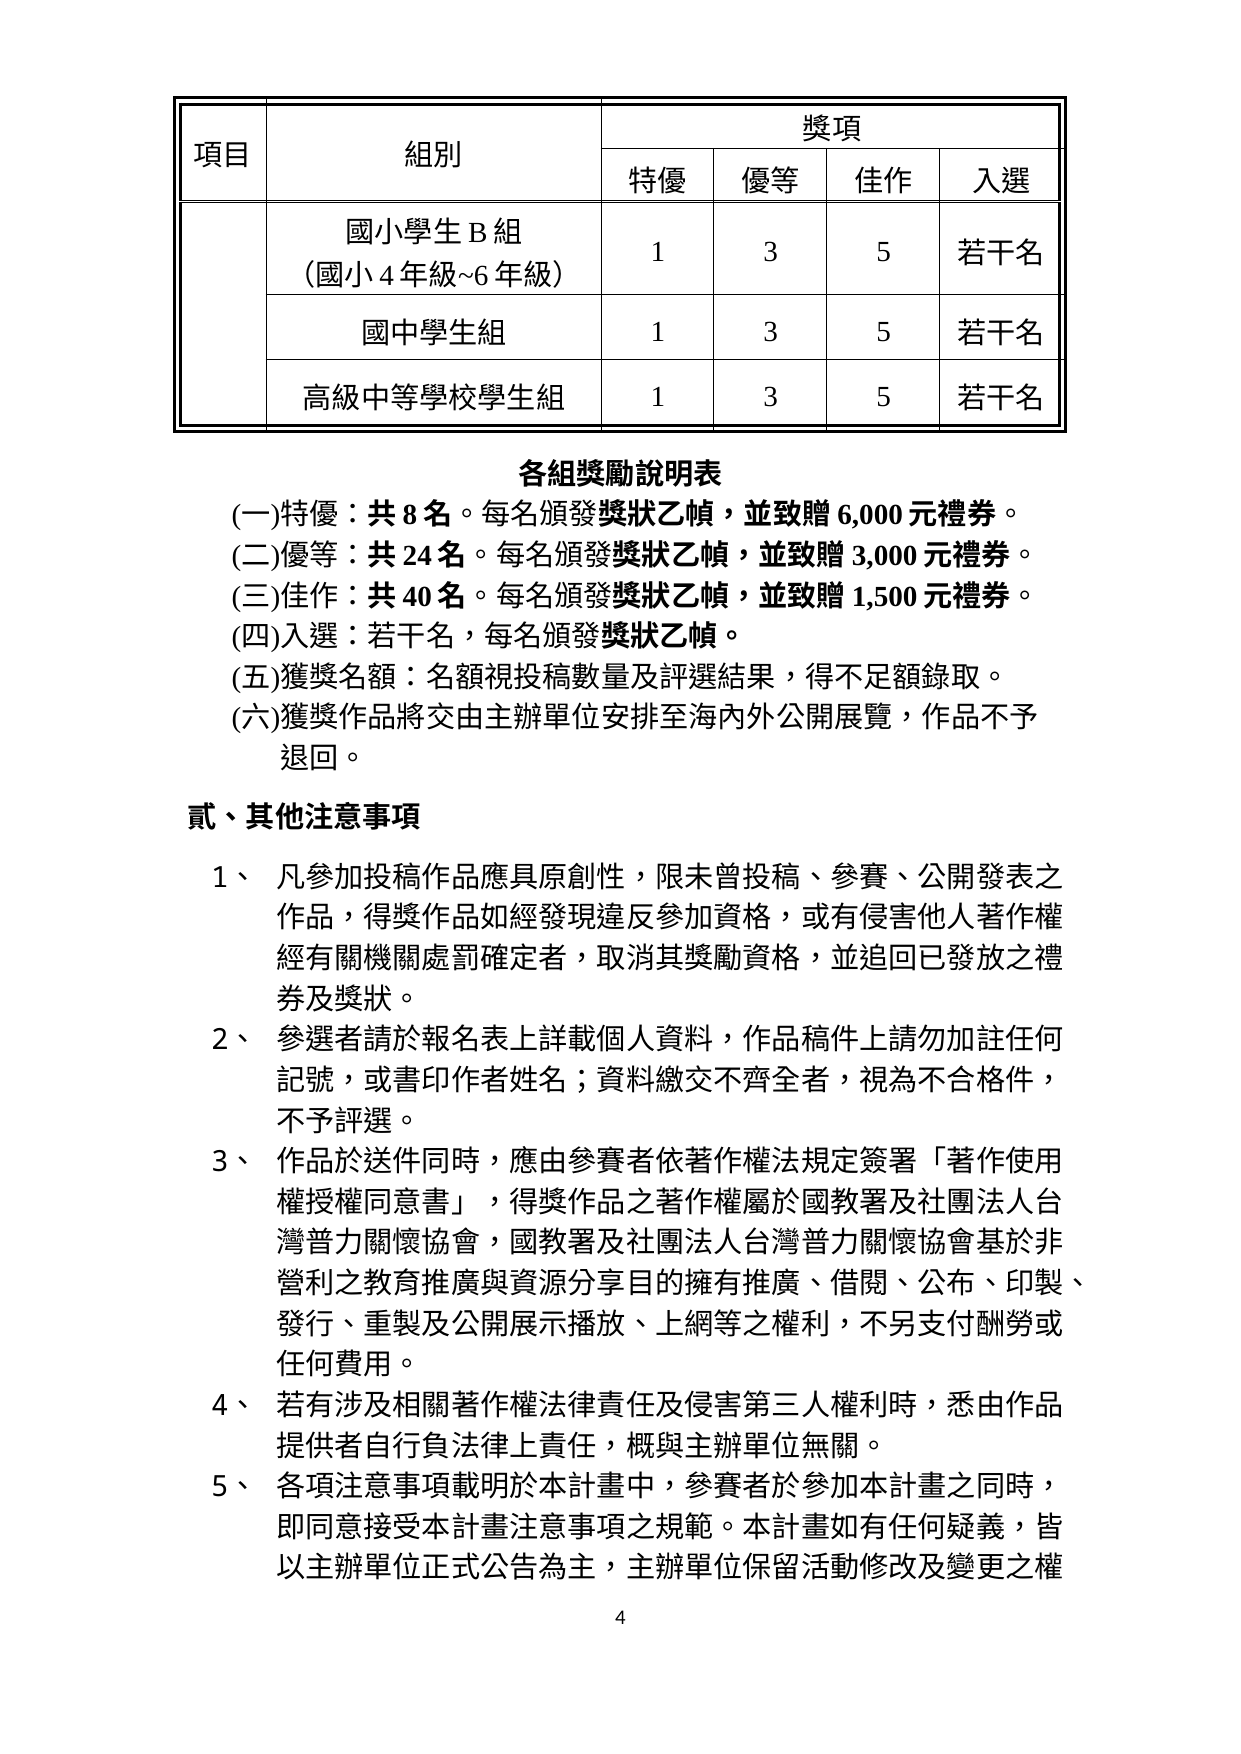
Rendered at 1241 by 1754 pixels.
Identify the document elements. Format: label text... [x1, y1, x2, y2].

list 作品於送件同時，應由參賽者依著作權法規定簽署「著作使用權授權同意書」，得獎作品之著作權屬於國教署及社團法人台灣普力關懷協會，國教署及社團法人台灣普力關懷協會基於非營利之教育推廣與資源分享目的擁有推廣、借閱、公布、印製、發行、重製及公開展示播放、上網等之權利，不另支付酬勞或任何費用。 [211, 1139, 1088, 1383]
list 參選者請於報名表上詳載個人資料，作品稿件上請勿加註任何記號，或書印作者姓名；資料繳交不齊全者，視為不合格件，不予評選。 [211, 1017, 1088, 1139]
table_cell 5 [827, 203, 939, 293]
table_cell 佳作 [827, 149, 939, 199]
table_cell 1 [602, 360, 713, 423]
text (二)優等：共24名。每名頒發獎狀乙幀，並致贈3,000元禮券。 [231, 533, 1053, 573]
list 其他注意事項 [187, 795, 1053, 836]
list 各項注意事項載明於本計畫中，參賽者於參加本計畫之同時，即同意接受本計畫注意事項之規範。本計畫如有任何疑義，皆以主辦單位正式公告為主，主辦單位保留活動修改及變更之權 [211, 1464, 1088, 1586]
table_cell 3 [714, 203, 826, 293]
text (三)佳作：共40名。每名頒發獎狀乙幀，並致贈1,500元禮券。 [231, 573, 1053, 614]
table_cell 若干名 [940, 360, 1058, 423]
table_cell 入選 [940, 149, 1058, 199]
table_cell 若干名 [940, 203, 1058, 293]
table_cell 國小學生B組 （國小4年級~6年級） [267, 203, 601, 293]
text 各組獎勵說明表 [187, 452, 1053, 492]
text (一)特優：共8名。每名頒發獎狀乙幀，並致贈6,000元禮券。 [231, 492, 1053, 533]
table_cell 1 [602, 295, 713, 358]
table_cell 高級中等學校學生組 [267, 360, 601, 423]
table_cell 國中學生組 [267, 295, 601, 358]
table_cell 若干名 [940, 295, 1058, 358]
table_cell 優等 [714, 149, 826, 199]
list 若有涉及相關著作權法律責任及侵害第三人權利時，悉由作品提供者自行負法律上責任，概與主辦單位無關。 [211, 1383, 1088, 1464]
table_header [267, 99, 601, 103]
table_header 組別 [267, 106, 601, 199]
text (五)獲獎名額：名額視投稿數量及評選結果，得不足額錄取。 [231, 655, 1053, 695]
table_cell 特優 [602, 149, 713, 199]
table_header 獎項 [602, 99, 1062, 148]
text (六)獲獎作品將交由主辦單位安排至海內外公開展覽，作品不予退回。 [231, 695, 1053, 777]
table_cell 5 [827, 360, 939, 423]
table_cell 5 [827, 295, 939, 358]
text (四)入選：若干名，每名頒發獎狀乙幀。 [231, 614, 1053, 655]
table_cell 1 [602, 203, 713, 293]
list 凡參加投稿作品應具原創性，限未曾投稿、參賽、公開發表之作品，得獎作品如經發現違反參加資格，或有侵害他人著作權經有關機關處罰確定者，取消其獎勵資格，並追回已發放之禮券及獎狀。 [211, 855, 1088, 1017]
table_cell [182, 203, 266, 423]
table_cell 3 [714, 360, 826, 423]
table_header 項目 [178, 99, 266, 199]
table_cell 3 [714, 295, 826, 358]
